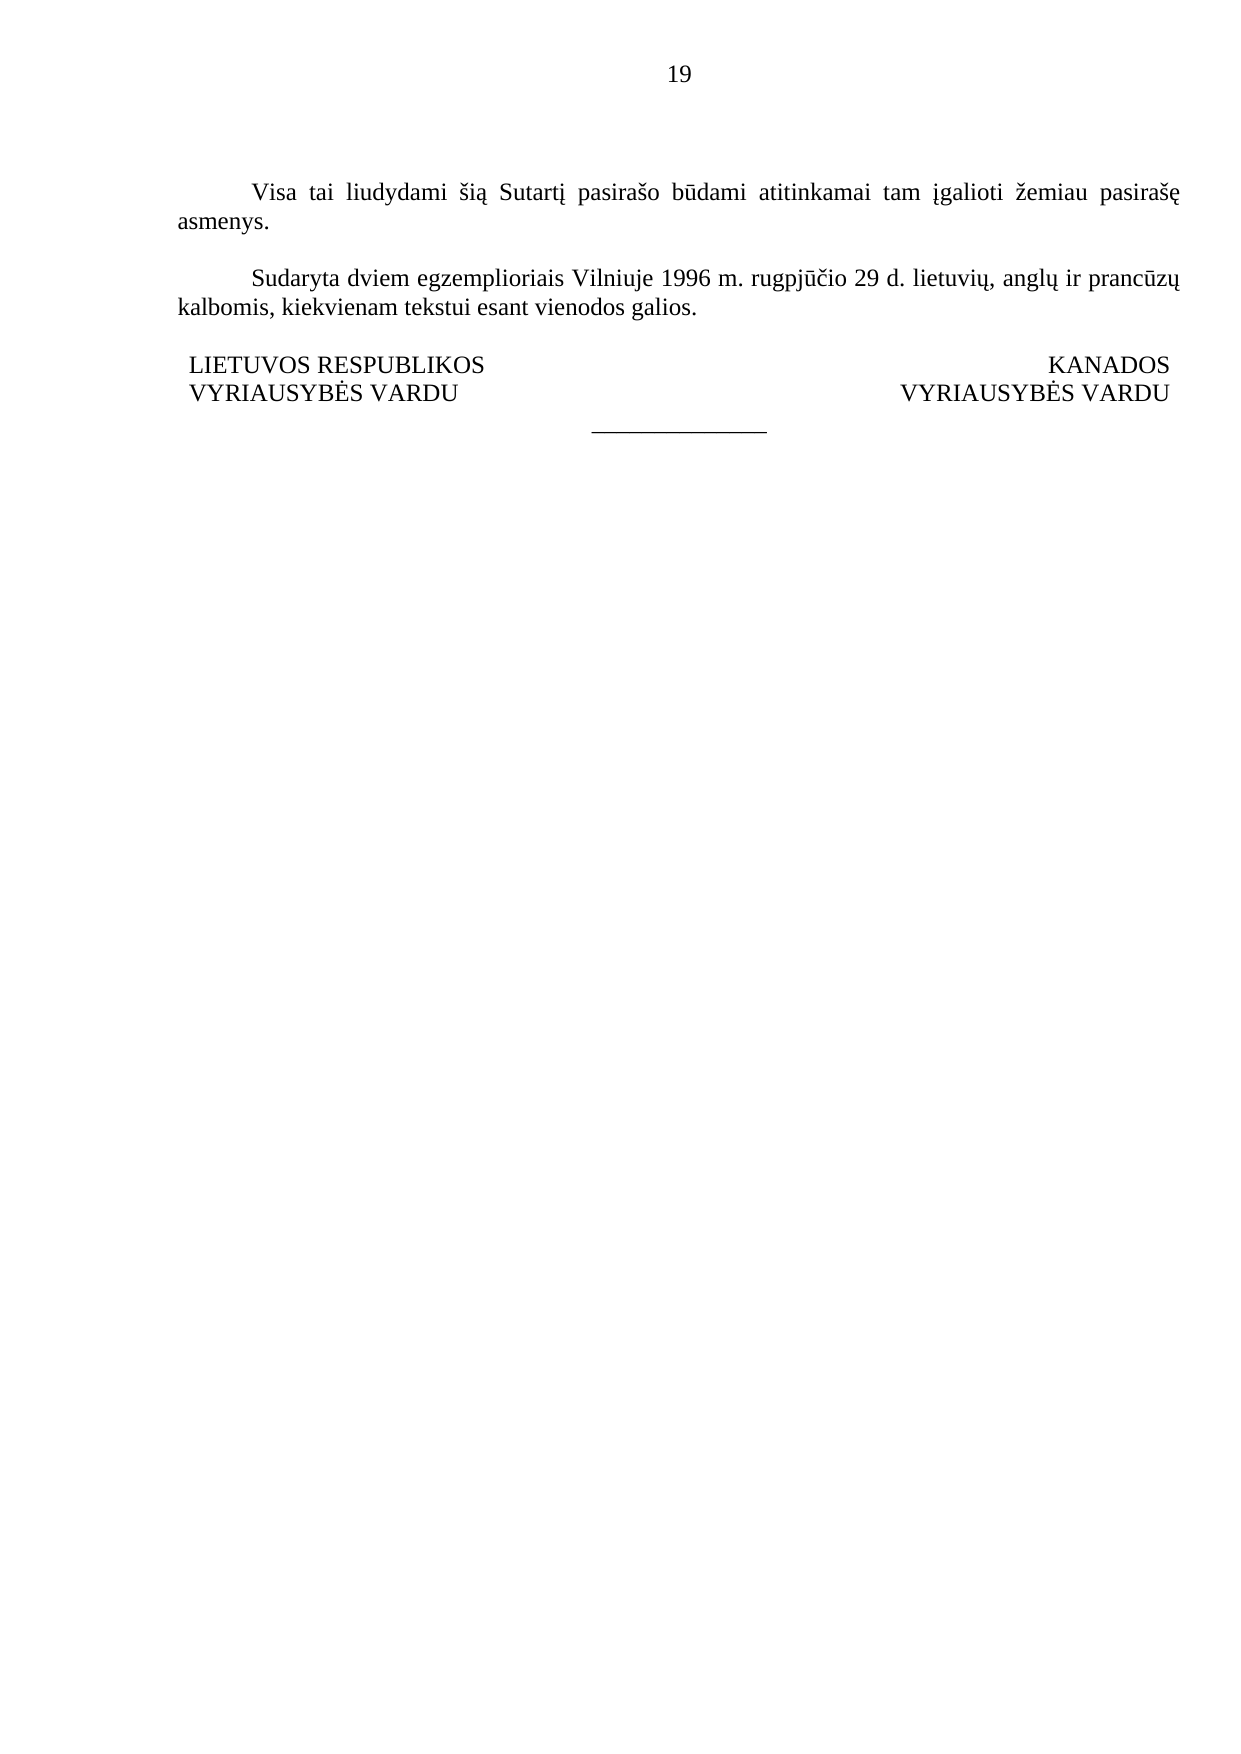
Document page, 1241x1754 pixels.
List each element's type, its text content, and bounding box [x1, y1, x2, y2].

text ______________ [177, 407, 1181, 436]
text Visa tai liudydami šią Sutartį pasirašo būdami atitinkamai tam įgalioti žemiau pasirašę asmenys. [177, 177, 1181, 235]
table_header Lietuvos Respublikos Vyriausybės vardu [177, 350, 679, 407]
text Sudaryta dviem egzemplioriais Vilniuje 1996 m. rugpjūčio 29 d. lietuvių, anglų ir prancūzų kalbomis, kiekvienam tekstui esant vienodos galios. [177, 263, 1181, 321]
table_header Kanados Vyriausybės vardu [679, 350, 1181, 407]
